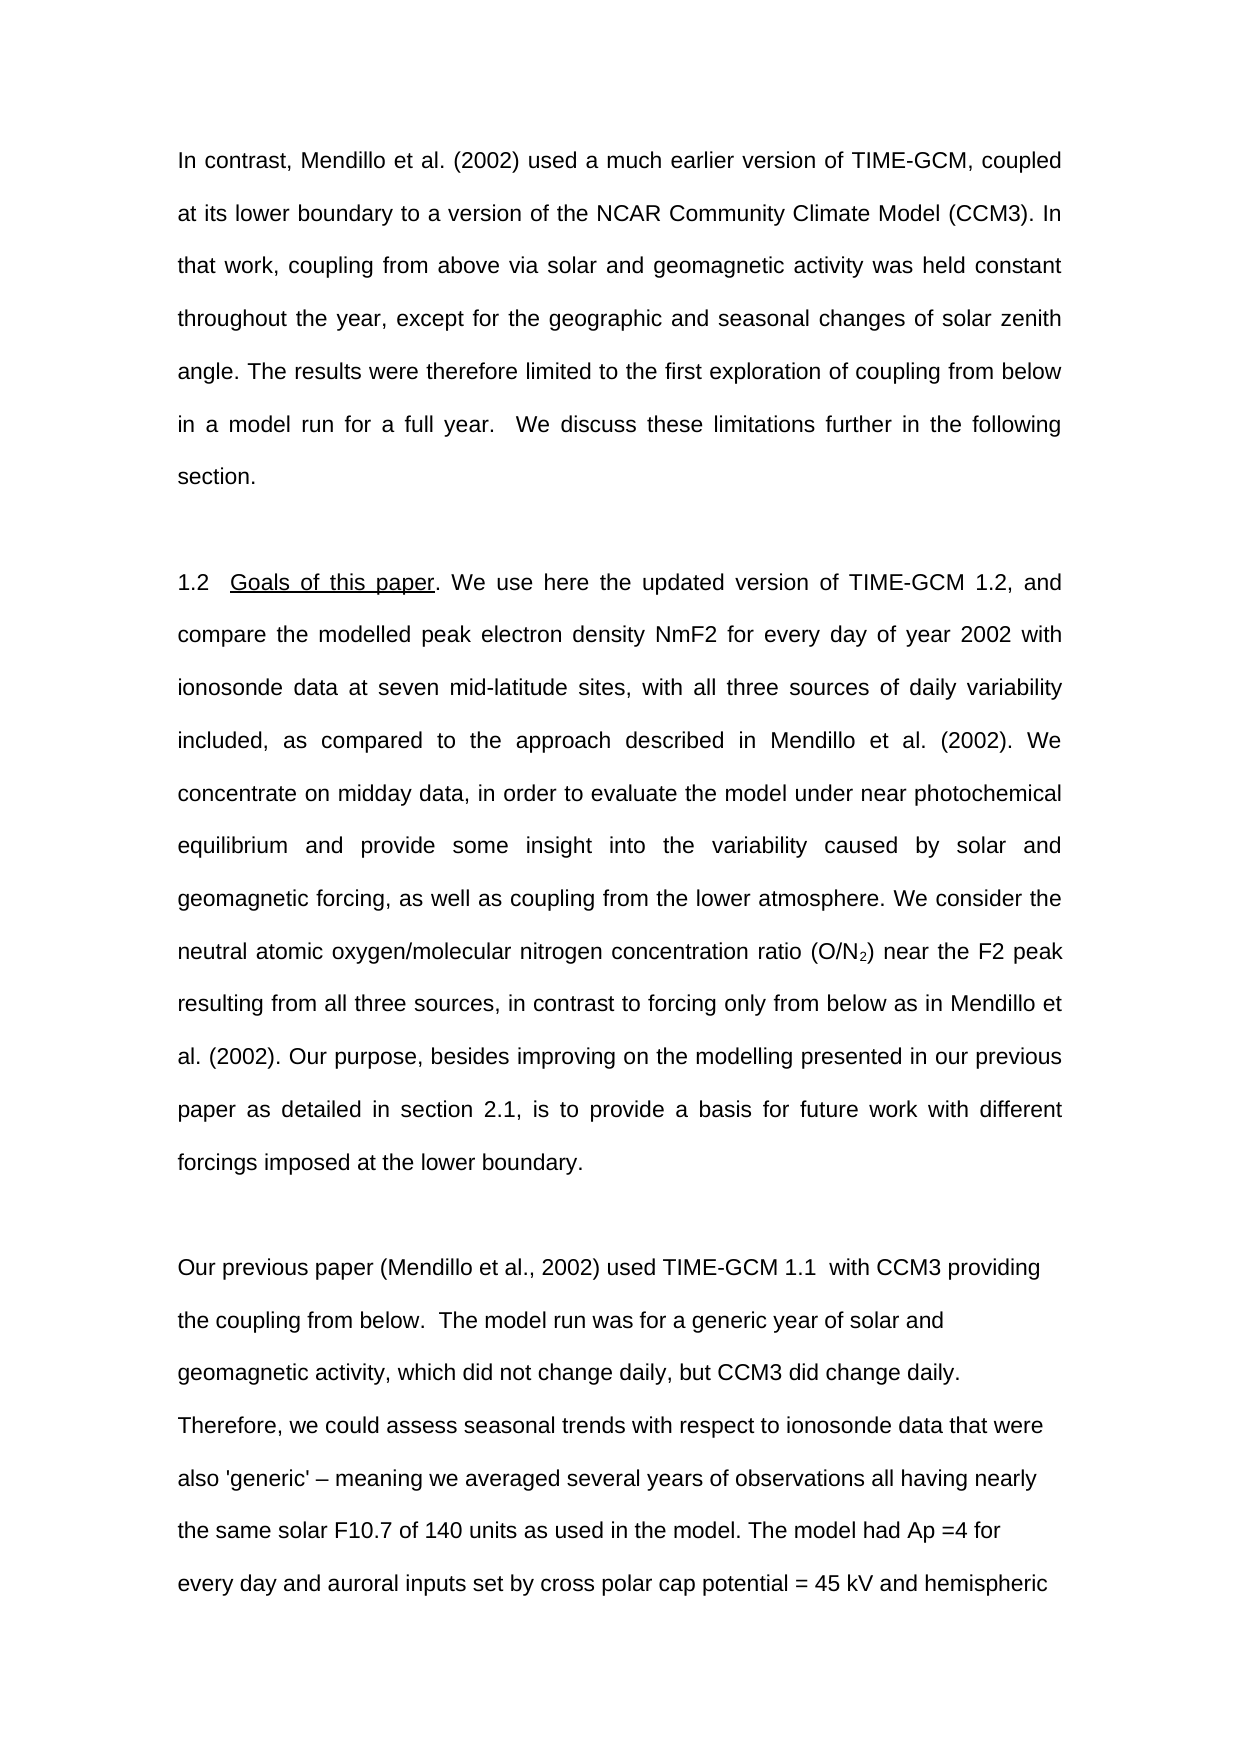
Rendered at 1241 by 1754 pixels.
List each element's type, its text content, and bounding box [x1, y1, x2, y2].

text Our previous paper (Mendillo et al., 2002) used TIME-GCM 1.1 with CCM3 providing the coupling from below. The model run was for a generic year of solar and geomagnetic activity, which did not change daily, but CCM3 did change daily. Therefore, we could assess seasonal trends with respect to ionosonde data that were also 'generic' – meaning we averaged several years of observations all having nearly the same solar F10.7 of 140 units as used in the model. The model had Ap =4 for every day and auroral inputs set by cross polar cap potential = 45 kV and hemispheric [177, 1254, 1063, 1597]
text In contrast, Mendillo et al. (2002) used a much earlier version of TIME-GCM, coupled at its lower boundary to a version of the NCAR Community Climate Model (CCM3). In that work, coupling from above via solar and geomagnetic activity was held constant throughout the year, except for the geographic and seasonal changes of solar zenith angle. The results were therefore limited to the first exploration of coupling from below in a model run for a full year. We discuss these limitations further in the following section. [177, 147, 1063, 490]
text 1.2 Goals of this paper. We use here the updated version of TIME-GCM 1.2, and compare the modelled peak electron density NmF2 for every day of year 2002 with ionosonde data at seven mid-latitude sites, with all three sources of daily variability included, as compared to the approach described in Mendillo et al. (2002). We concentrate on midday data, in order to evaluate the model under near photochemical equilibrium and provide some insight into the variability caused by solar and geomagnetic forcing, as well as coupling from the lower atmosphere. We consider the neutral atomic oxygen/molecular nitrogen concentration ratio (O/N2) near the F2 peak resulting from all three sources, in contrast to forcing only from below as in Mendillo et al. (2002). Our purpose, besides improving on the modelling presented in our previous paper as detailed in section 2.1, is to provide a basis for future work with different forcings imposed at the lower boundary. [177, 569, 1063, 1175]
